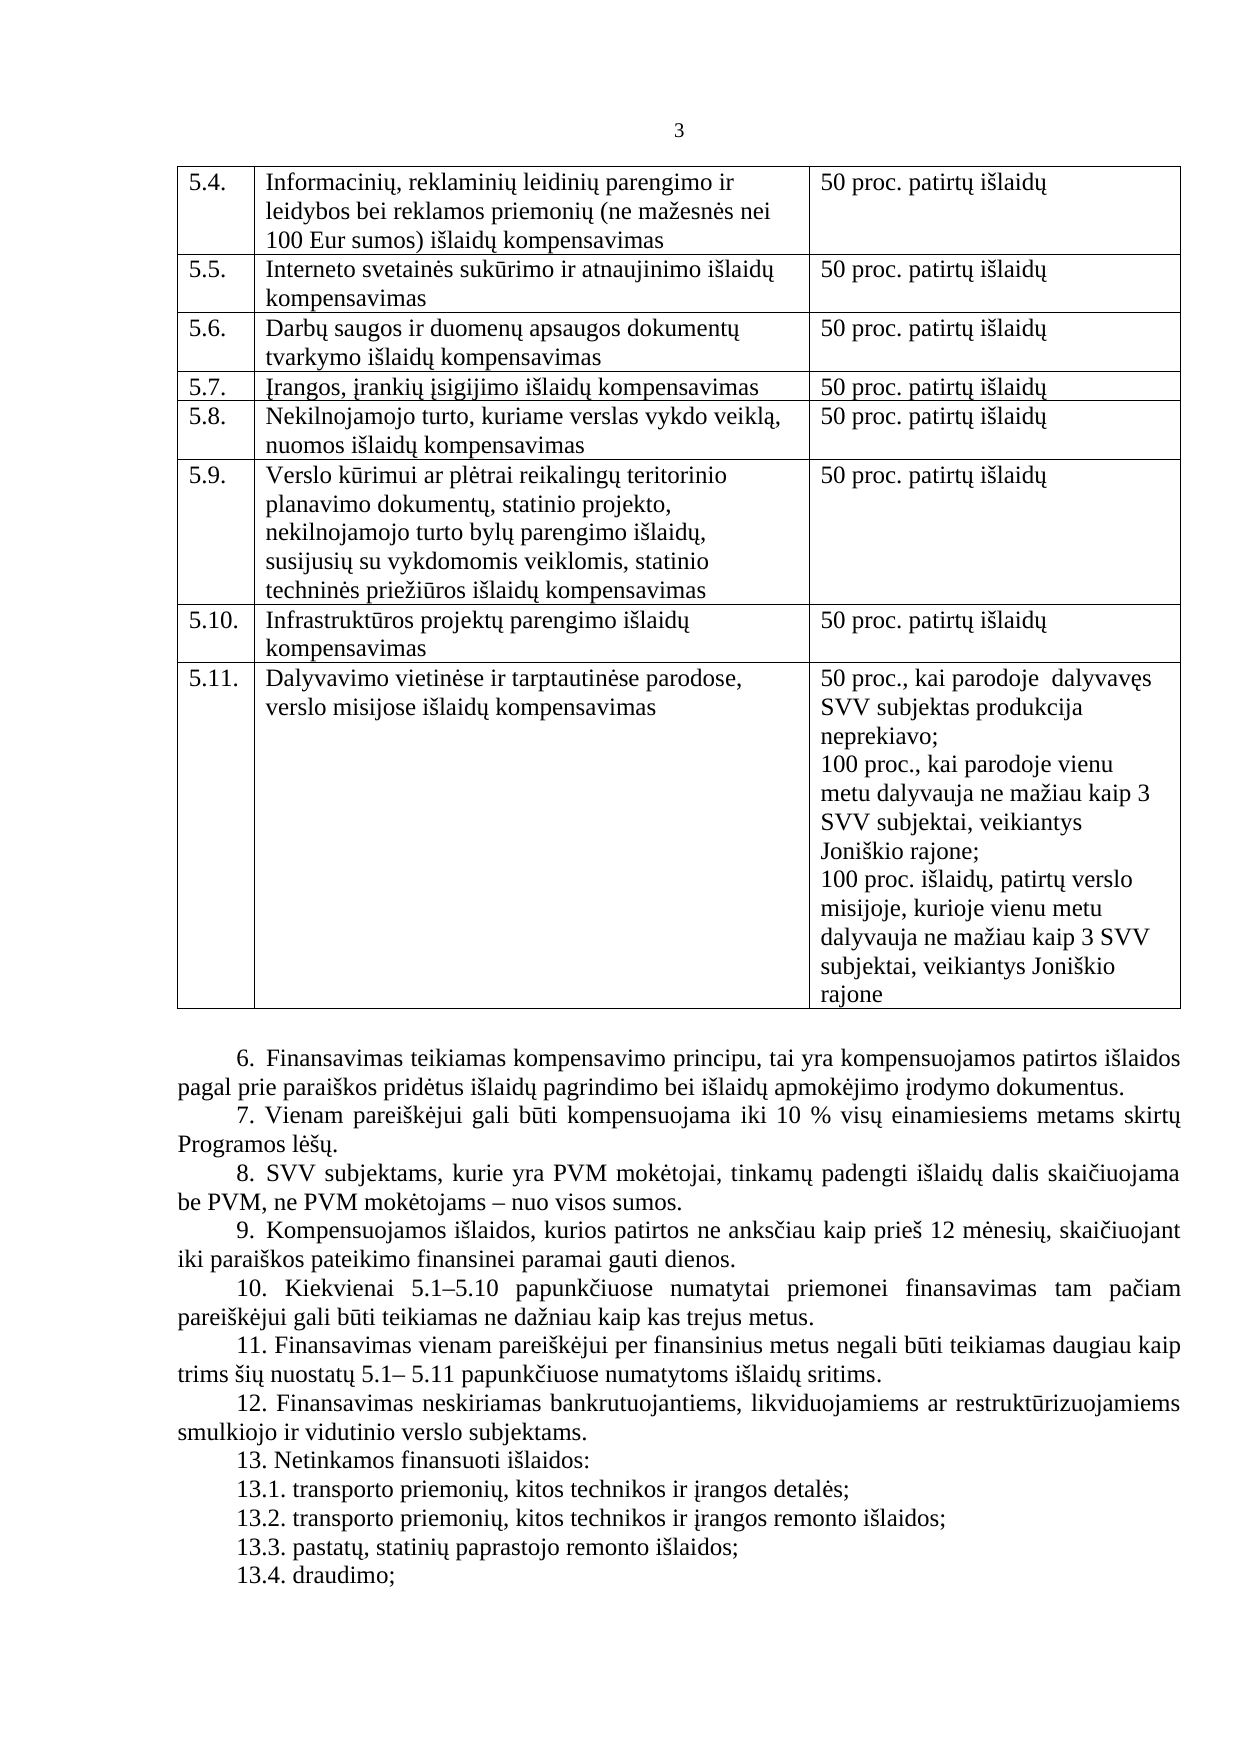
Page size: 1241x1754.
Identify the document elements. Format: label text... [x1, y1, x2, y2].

table_cell 50 proc. patirtų išlaidų [810, 313, 1180, 371]
table_cell Interneto svetainės sukūrimo ir atnaujinimo išlaidų kompensavimas [255, 255, 809, 312]
table_cell 50 proc. patirtų išlaidų [810, 372, 1180, 400]
text 12. Finansavimas neskiriamas bankrutuojantiems, likviduojamiems ar restruktūrizuojamiems smulkiojo ir vidutinio verslo subjektams. [177, 1388, 1181, 1445]
table_cell Darbų saugos ir duomenų apsaugos dokumentų tvarkymo išlaidų kompensavimas [255, 313, 809, 371]
table_cell 50 proc. patirtų išlaidų [810, 401, 1180, 459]
table_cell 50 proc. patirtų išlaidų [810, 167, 1180, 253]
text 11. Finansavimas vienam pareiškėjui per finansinius metus negali būti teikiamas daugiau kaip trims šių nuostatų 5.1– 5.11 papunkčiuose numatytoms išlaidų sritims. [177, 1330, 1181, 1388]
text 13.4. draudimo; [177, 1560, 1181, 1589]
table_cell 5.6. [178, 313, 254, 371]
text 13.2. transporto priemonių, kitos technikos ir įrangos remonto išlaidos; [177, 1503, 1181, 1532]
table_cell Dalyvavimo vietinėse ir tarptautinėse parodose, verslo misijose išlaidų kompensavimas [255, 663, 809, 1008]
table_cell 5.10. [178, 605, 254, 662]
table_cell Informacinių, reklaminių leidinių parengimo ir leidybos bei reklamos priemonių (ne mažesnės nei 100 Eur sumos) išlaidų kompensavimas [255, 167, 809, 253]
table_cell 5.4. [178, 167, 254, 253]
table_cell 5.7. [178, 372, 254, 400]
table_cell Nekilnojamojo turto, kuriame verslas vykdo veiklą, nuomos išlaidų kompensavimas [255, 401, 809, 459]
text 9. Kompensuojamos išlaidos, kurios patirtos ne anksčiau kaip prieš 12 mėnesių, skaičiuojant iki paraiškos pateikimo finansinei paramai gauti dienos. [177, 1215, 1181, 1273]
table_cell 5.5. [178, 255, 254, 312]
table_cell Infrastruktūros projektų parengimo išlaidų kompensavimas [255, 605, 809, 662]
text 13.3. pastatų, statinių paprastojo remonto išlaidos; [177, 1532, 1181, 1560]
table_cell 5.9. [178, 460, 254, 604]
text 10. Kiekvienai 5.1–5.10 papunkčiuose numatytai priemonei finansavimas tam pačiam pareiškėjui gali būti teikiamas ne dažniau kaip kas trejus metus. [177, 1273, 1181, 1330]
table_cell Įrangos, įrankių įsigijimo išlaidų kompensavimas [255, 372, 809, 400]
table_cell 50 proc., kai parodoje dalyvavęs SVV subjektas produkcija neprekiavo; 100 proc., kai parodoje vienu metu dalyvauja ne mažiau kaip 3 SVV subjektai, veikiantys Joniškio rajone; 100 proc. išlaidų, patirtų verslo misijoje, kurioje vienu metu dalyvauja ne mažiau kaip 3 SVV subjektai, veikiantys Joniškio rajone [810, 663, 1180, 1008]
table_cell Verslo kūrimui ar plėtrai reikalingų teritorinio planavimo dokumentų, statinio projekto, nekilnojamojo turto bylų parengimo išlaidų, susijusių su vykdomomis veiklomis, statinio techninės priežiūros išlaidų kompensavimas [255, 460, 809, 604]
table_cell 5.8. [178, 401, 254, 459]
text 6. Finansavimas teikiamas kompensavimo principu, tai yra kompensuojamos patirtos išlaidos pagal prie paraiškos pridėtus išlaidų pagrindimo bei išlaidų apmokėjimo įrodymo dokumentus. [177, 1043, 1181, 1100]
table_cell 5.11. [178, 663, 254, 1008]
table_cell 50 proc. patirtų išlaidų [810, 255, 1180, 312]
table_cell 50 proc. patirtų išlaidų [810, 605, 1180, 662]
table_cell 50 proc. patirtų išlaidų [810, 460, 1180, 604]
text 8. SVV subjektams, kurie yra PVM mokėtojai, tinkamų padengti išlaidų dalis skaičiuojama be PVM, ne PVM mokėtojams – nuo visos sumos. [177, 1158, 1181, 1215]
text 13.1. transporto priemonių, kitos technikos ir įrangos detalės; [177, 1474, 1181, 1503]
text 13. Netinkamos finansuoti išlaidos: [177, 1445, 1181, 1474]
text 7. Vienam pareiškėjui gali būti kompensuojama iki 10 % visų einamiesiems metams skirtų Programos lėšų. [177, 1100, 1181, 1158]
